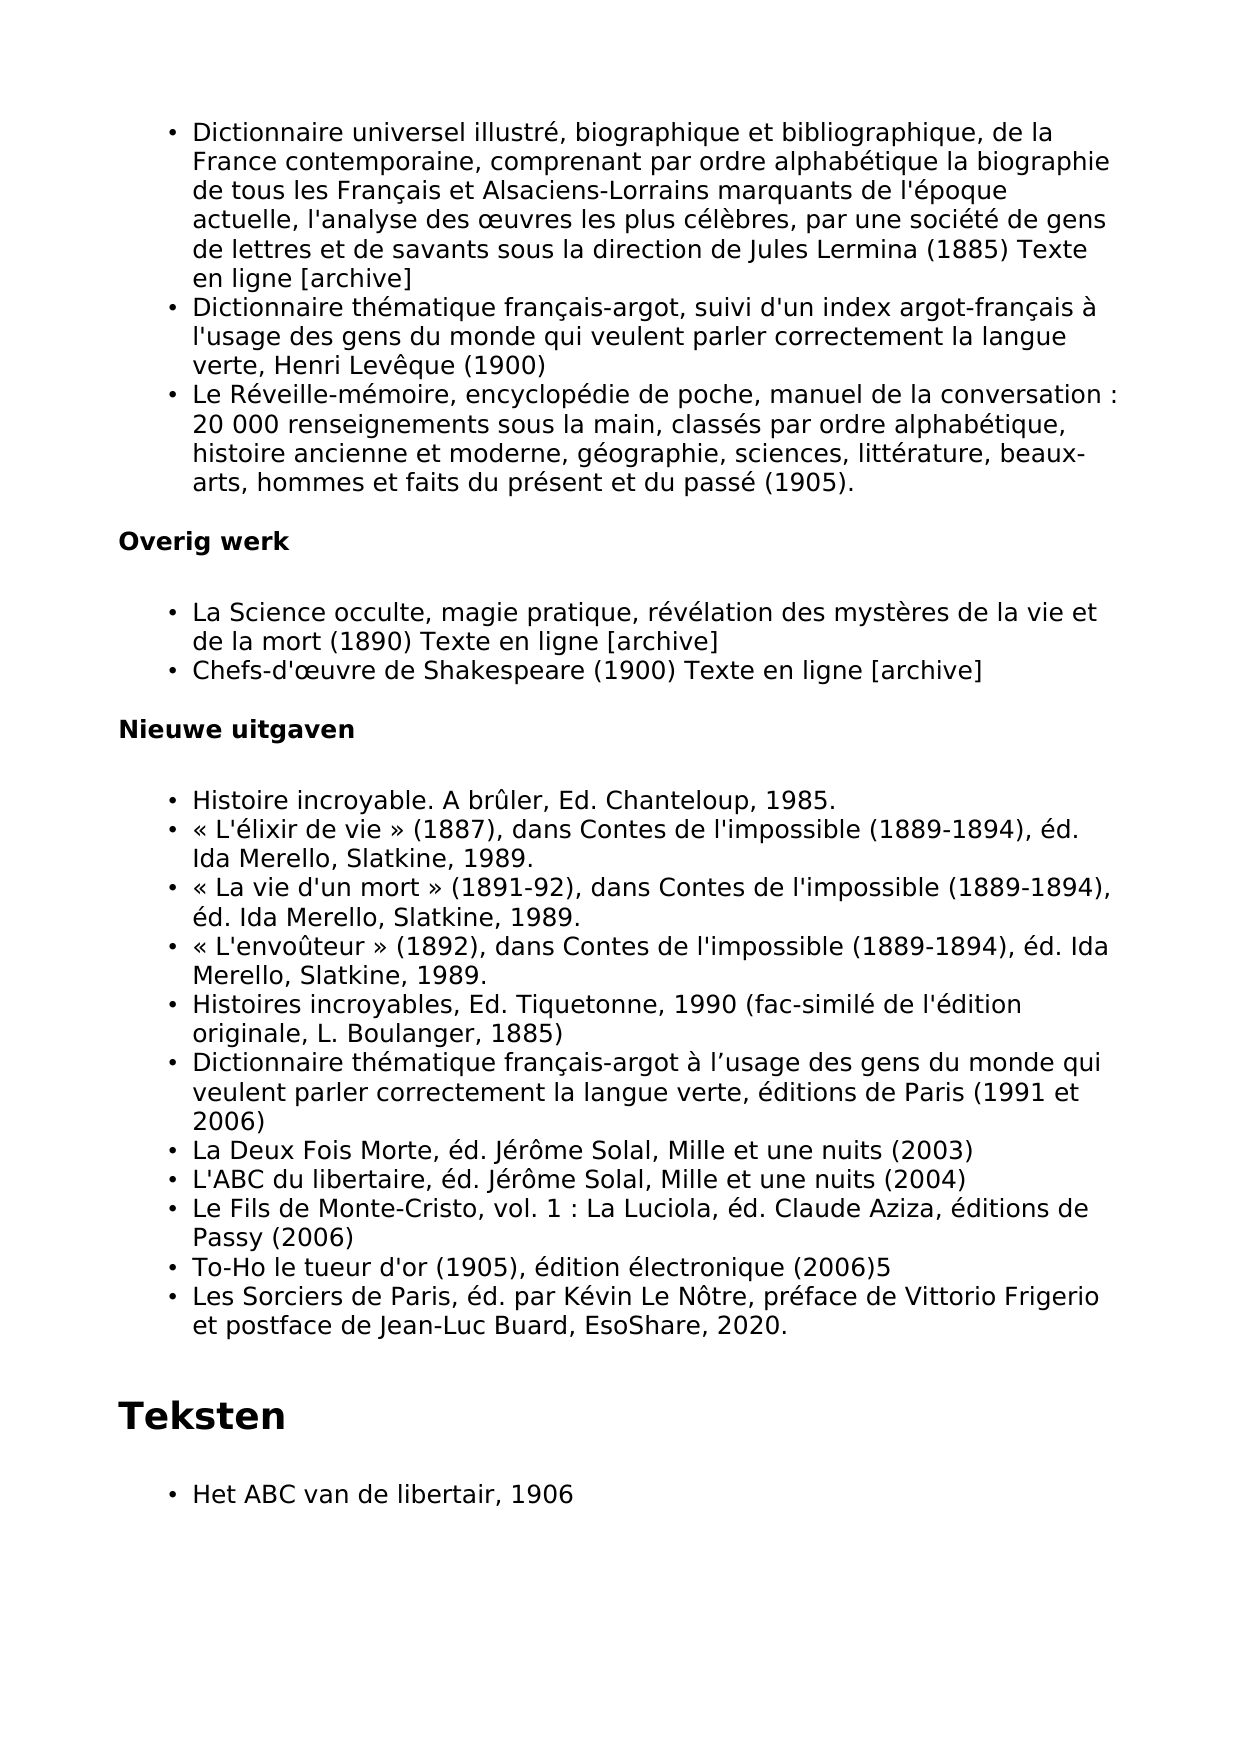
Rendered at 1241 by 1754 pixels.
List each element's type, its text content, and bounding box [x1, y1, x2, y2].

list Le Fils de Monte-Cristo, vol. 1 : La Luciola, éd. Claude Aziza, éditions de Passy (2006) [177, 1194, 1122, 1253]
list La Deux Fois Morte, éd. Jérôme Solal, Mille et une nuits (2003) [177, 1136, 1122, 1165]
list « La vie d'un mort » (1891-92), dans Contes de l'impossible (1889-1894), éd. Ida Merello, Slatkine, 1989. [177, 873, 1122, 932]
list La Science occulte, magie pratique, révélation des mystères de la vie et de la mort (1890) Texte en ligne [archive] [177, 598, 1122, 656]
list Les Sorciers de Paris, éd. par Kévin Le Nôtre, préface de Vittorio Frigerio et postface de Jean-Luc Buard, EsoShare, 2020. [177, 1282, 1122, 1340]
subtitle Teksten [118, 1395, 1122, 1438]
list « L'envoûteur » (1892), dans Contes de l'impossible (1889-1894), éd. Ida Merello, Slatkine, 1989. [177, 932, 1122, 990]
list « L'élixir de vie » (1887), dans Contes de l'impossible (1889-1894), éd. Ida Merello, Slatkine, 1989. [177, 815, 1122, 873]
list Histoires incroyables, Ed. Tiquetonne, 1990 (fac-similé de l'édition originale, L. Boulanger, 1885) [177, 990, 1122, 1048]
list Le Réveille-mémoire, encyclopédie de poche, manuel de la conversation : 20 000 renseignements sous la main, classés par ordre alphabétique, histoire ancienne et moderne, géographie, sciences, littérature, beaux-arts, hommes et faits du présent et du passé (1905). [177, 381, 1122, 497]
list Chefs-d'œuvre de Shakespeare (1900) Texte en ligne [archive] [177, 656, 1122, 685]
list Dictionnaire universel illustré, biographique et bibliographique, de la France contemporaine, comprenant par ordre alphabétique la biographie de tous les Français et Alsaciens-Lorrains marquants de l'époque actuelle, l'analyse des œuvres les plus célèbres, par une société de gens de lettres et de savants sous la direction de Jules Lermina (1885) Texte en ligne [archive] [177, 118, 1122, 293]
list Dictionnaire thématique français-argot à l’usage des gens du monde qui veulent parler correctement la langue verte, éditions de Paris (1991 et 2006) [177, 1048, 1122, 1136]
list L'ABC du libertaire, éd. Jérôme Solal, Mille et une nuits (2004) [177, 1165, 1122, 1194]
list Dictionnaire thématique français-argot, suivi d'un index argot-français à l'usage des gens du monde qui veulent parler correctement la langue verte, Henri Levêque (1900) [177, 293, 1122, 381]
list Het ABC van de libertair, 1906 [177, 1480, 1122, 1509]
text Overig werk [118, 527, 1122, 556]
list Histoire incroyable. A brûler, Ed. Chanteloup, 1985. [177, 786, 1122, 815]
list To-Ho le tueur d'or (1905), édition électronique (2006)5 [177, 1253, 1122, 1282]
text Nieuwe uitgaven [118, 715, 1122, 744]
